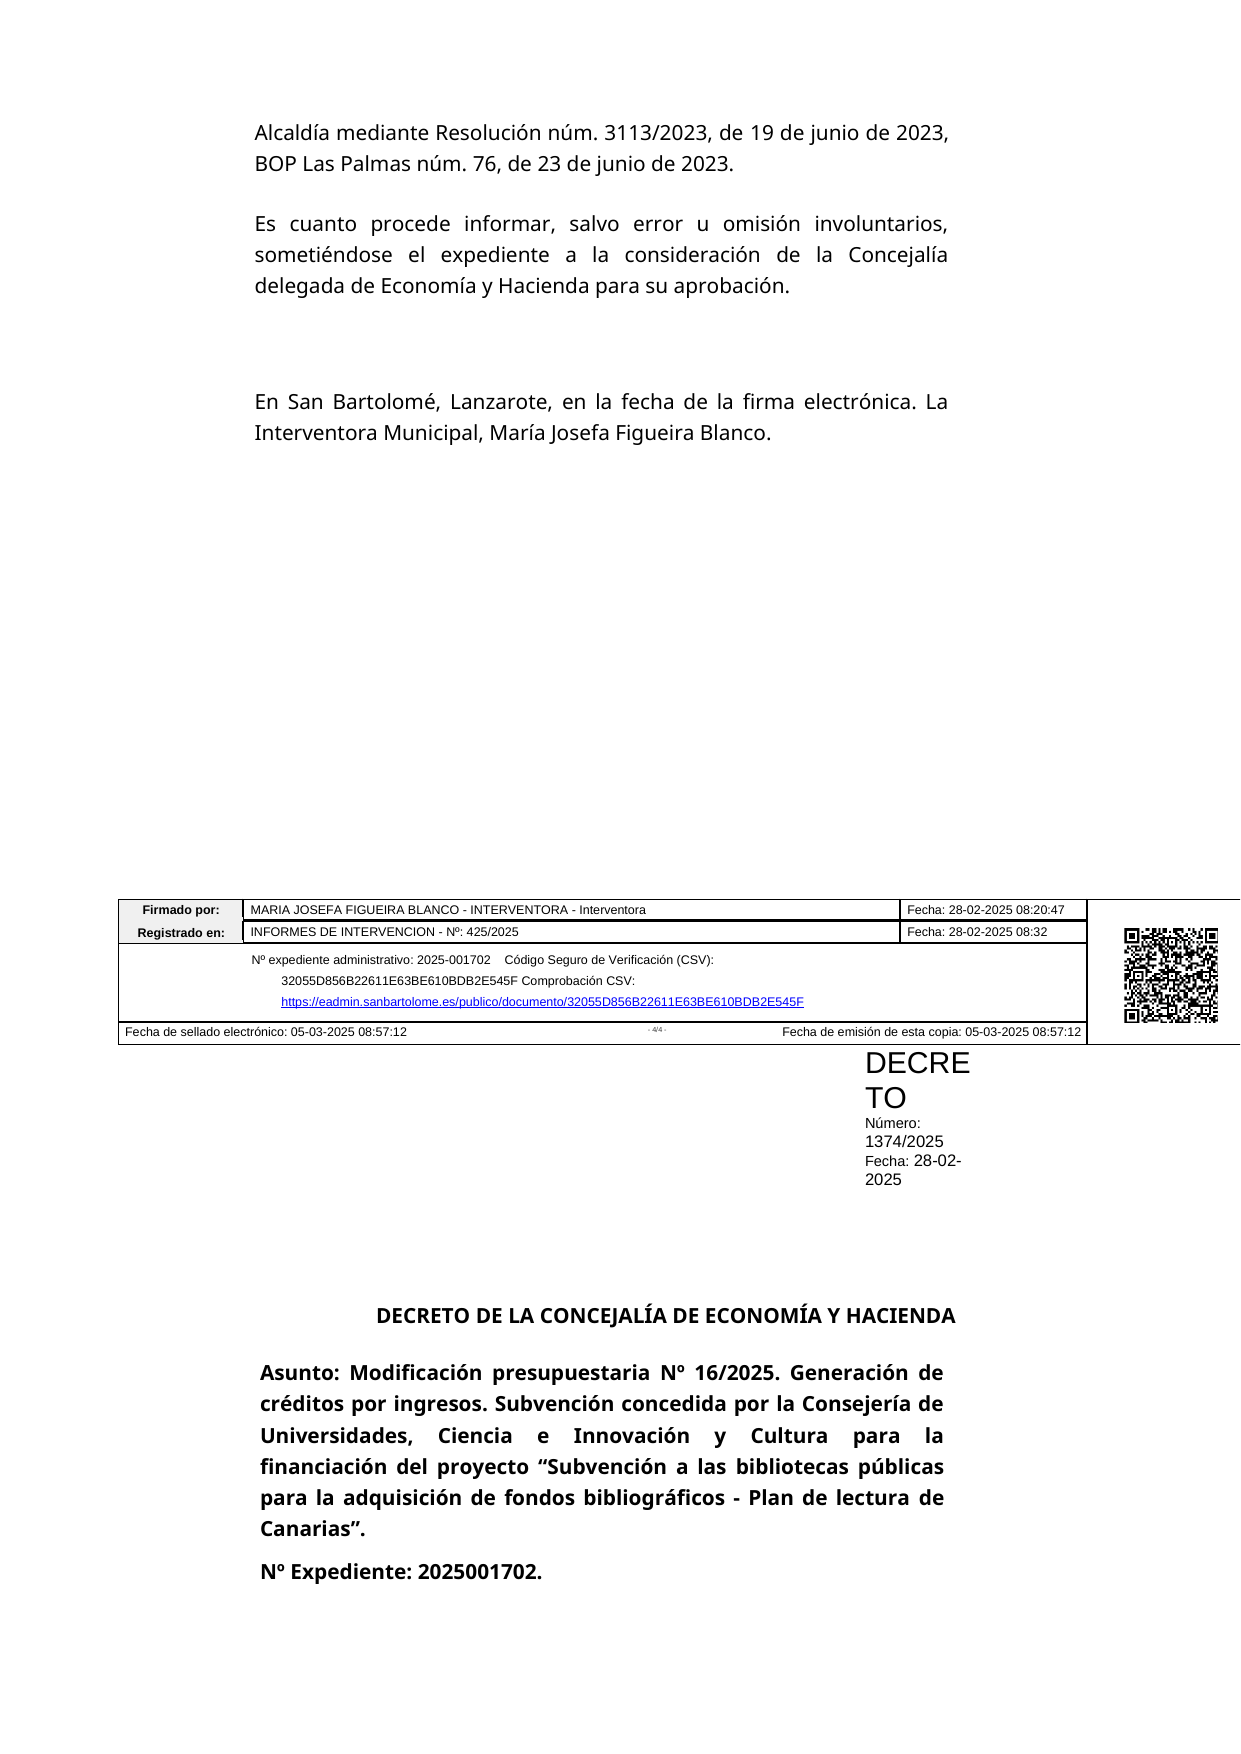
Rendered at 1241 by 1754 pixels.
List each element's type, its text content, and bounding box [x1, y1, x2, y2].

text Es cuanto procede informar, salvo error u omisión involuntarios, sometiéndose el expediente a la consideración de la Concejalía delegada de Economía y Hacienda para su aprobación. [254, 209, 949, 300]
text Asunto: Modificación presupuestaria Nº 16/2025. Generación de créditos por ingresos. Subvención concedida por la Consejería de Universidades, Ciencia e Innovación y Cultura para la financiación del proyecto “Subvención a las bibliotecas públicas para la adquisición de fondos bibliográficos - Plan de lectura de Canarias”. [260, 1358, 944, 1543]
text DECRETO [865, 1045, 971, 1115]
table_cell Fecha de sellado electrónico: 05-03-2025 08:57:12 - 4/4 - Fecha de emisión de esta copia: 05-03-2025 08:57:12 [119, 1023, 1086, 1044]
table_cell INFORMES DE INTERVENCION - Nº: 425/2025 [244, 922, 899, 942]
table_cell Registrado en: [119, 924, 242, 940]
table_cell Nº expediente administrativo: 2025-001702 Código Seguro de Verificación (CSV): 32055D856B22611E63BE610BDB2E545F Comprobación CSV: https://eadmin.sanbartolome.es/publico/documento/32055D856B22611E63BE610BDB2E545F [119, 944, 1086, 1021]
table_header Firmado por: [119, 900, 242, 917]
table_header Fecha: 28-02-2025 08:20:47 [901, 900, 1086, 919]
text DECRETO DE LA CONCEJALÍA DE ECONOMÍA Y HACIENDA [376, 1302, 971, 1330]
text Número: 1374/2025 Fecha: 28-02-2025 [865, 1115, 971, 1189]
text En San Bartolomé, Lanzarote, en la fecha de la firma electrónica. La Interventora Municipal, María Josefa Figueira Blanco. [254, 387, 949, 447]
text Nº Expediente: 2025001702. [260, 1557, 1122, 1585]
table_header MARIA JOSEFA FIGUEIRA BLANCO - INTERVENTORA - Interventora [244, 900, 899, 919]
text Alcaldía mediante Resolución núm. 3113/2023, de 19 de junio de 2023, BOP Las Palmas núm. 76, de 23 de junio de 2023. [254, 118, 949, 178]
table_header [1088, 900, 1240, 1044]
table_cell Fecha: 28-02-2025 08:32 [901, 922, 1086, 942]
